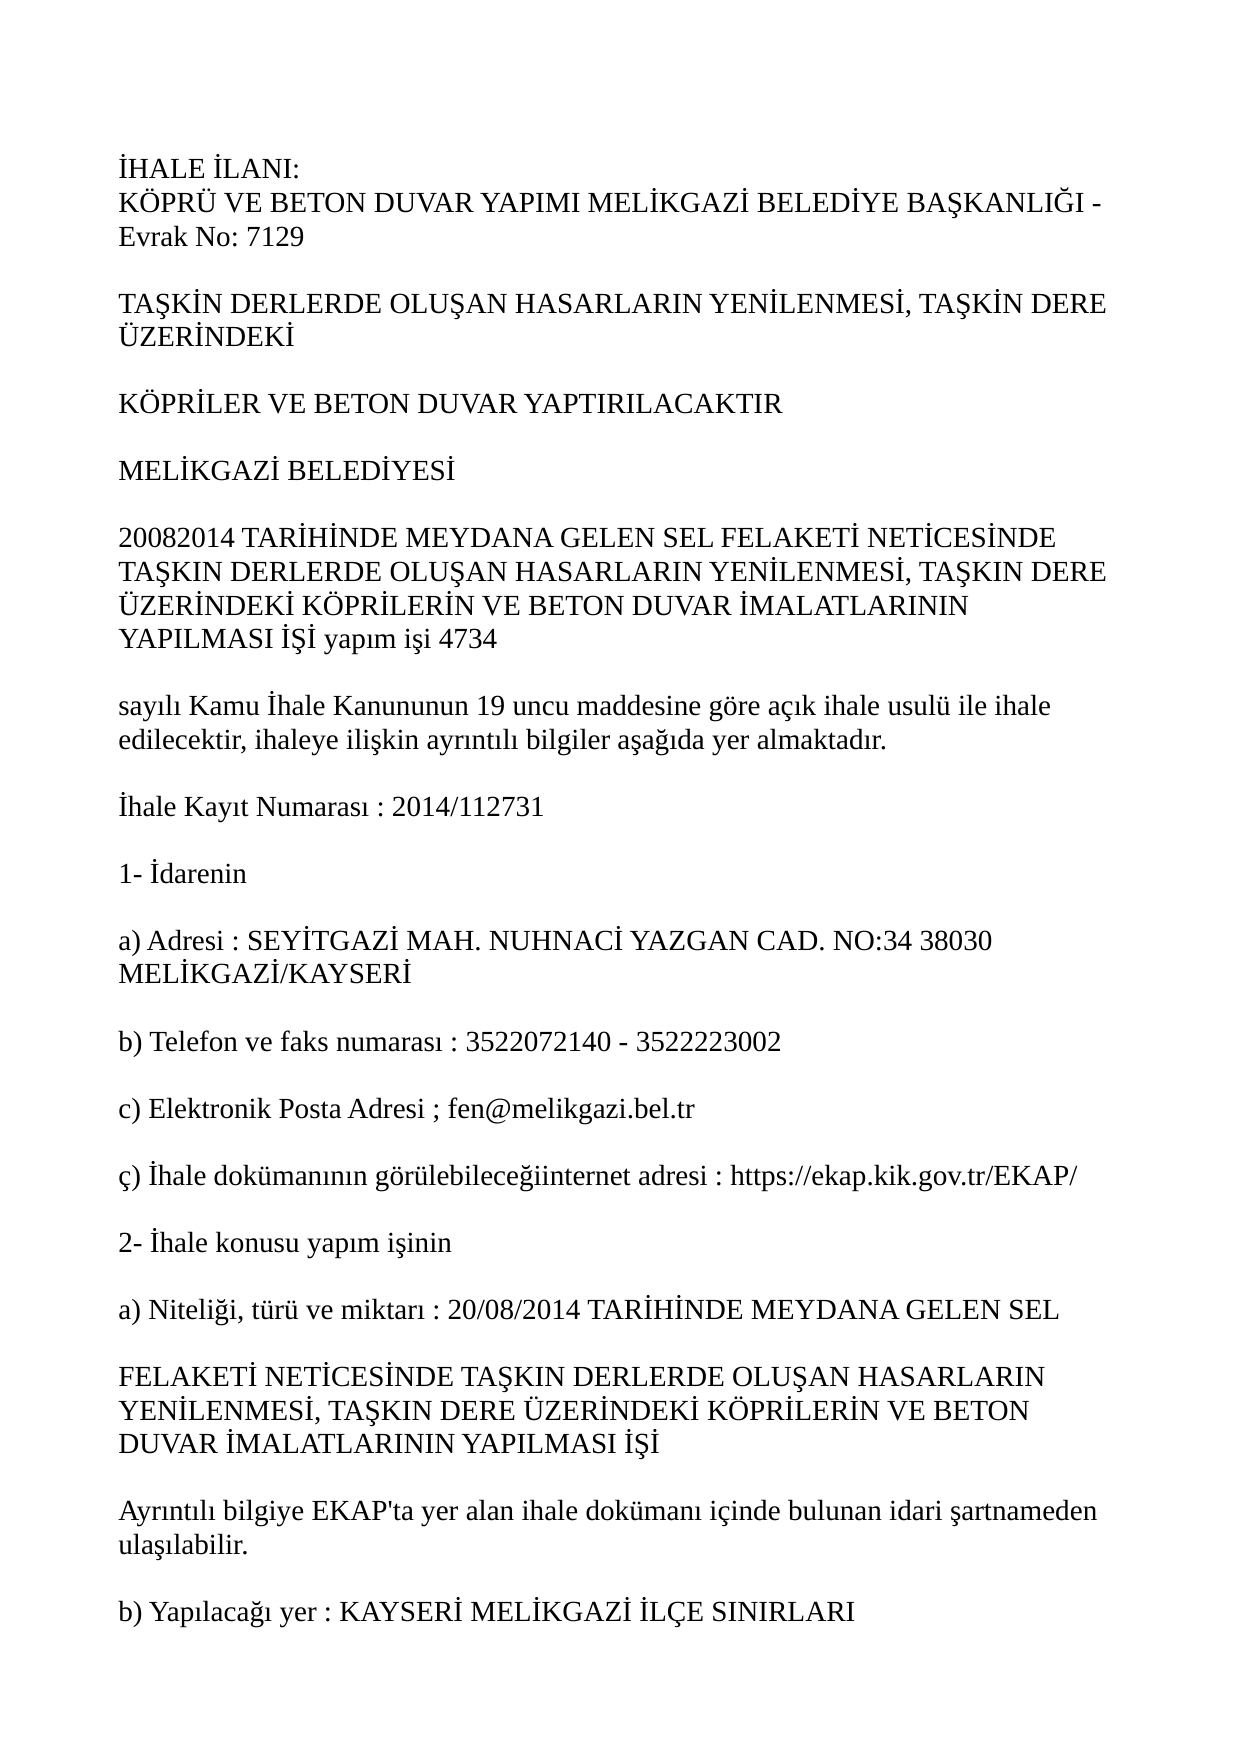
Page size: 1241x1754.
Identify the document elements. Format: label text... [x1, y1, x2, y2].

text Ayrıntılı bilgiye EKAP'ta yer alan ihale dokümanı içinde bulunan idari şartnameden ulaşılabilir. [118, 1493, 1122, 1560]
text a) Niteliği, türü ve miktarı : 20/08/2014 TARİHİNDE MEYDANA GELEN SEL [118, 1292, 1122, 1326]
text b) Telefon ve faks numarası : 3522072140 - 3522223002 [118, 1024, 1122, 1057]
text a) Adresi : SEYİTGAZİ MAH. NUHNACİ YAZGAN CAD. NO:34 38030 MELİKGAZİ/KAYSERİ [118, 923, 1122, 990]
text 2- İhale konusu yapım işinin [118, 1225, 1122, 1258]
text 1- İdarenin [118, 856, 1122, 889]
text TAŞKİN DERLERDE OLUŞAN HASARLARIN YENİLENMESİ, TAŞKİN DERE ÜZERİNDEKİ [118, 286, 1122, 353]
text c) Elektronik Posta Adresi ; fen@melikgazi.bel.tr [118, 1091, 1122, 1124]
text İhale Kayıt Numarası : 2014/112731 [118, 789, 1122, 822]
text ç) İhale dokümanının görülebileceğiinternet adresi : https://ekap.kik.gov.tr/EKAP/ [118, 1158, 1122, 1191]
text İHALE İLANI: [118, 118, 1122, 185]
text MELİKGAZİ BELEDİYESİ [118, 453, 1122, 487]
text b) Yapılacağı yer : KAYSERİ MELİKGAZİ İLÇE SINIRLARI [118, 1594, 1122, 1627]
text sayılı Kamu İhale Kanununun 19 uncu maddesine göre açık ihale usulü ile ihale edilecektir, ihaleye ilişkin ayrıntılı bilgiler aşağıda yer almaktadır. [118, 688, 1122, 755]
text KÖPRİLER VE BETON DUVAR YAPTIRILACAKTIR [118, 386, 1122, 420]
text FELAKETİ NETİCESİNDE TAŞKIN DERLERDE OLUŞAN HASARLARIN YENİLENMESİ, TAŞKIN DERE ÜZERİNDEKİ KÖPRİLERİN VE BETON DUVAR İMALATLARININ YAPILMASI İŞİ [118, 1359, 1122, 1460]
text KÖPRÜ VE BETON DUVAR YAPIMI MELİKGAZİ BELEDİYE BAŞKANLIĞI - Evrak No: 7129 [118, 185, 1122, 252]
text 20082014 TARİHİNDE MEYDANA GELEN SEL FELAKETİ NETİCESİNDE TAŞKIN DERLERDE OLUŞAN HASARLARIN YENİLENMESİ, TAŞKIN DERE ÜZERİNDEKİ KÖPRİLERİN VE BETON DUVAR İMALATLARININ YAPILMASI İŞİ yapım işi 4734 [118, 521, 1122, 655]
